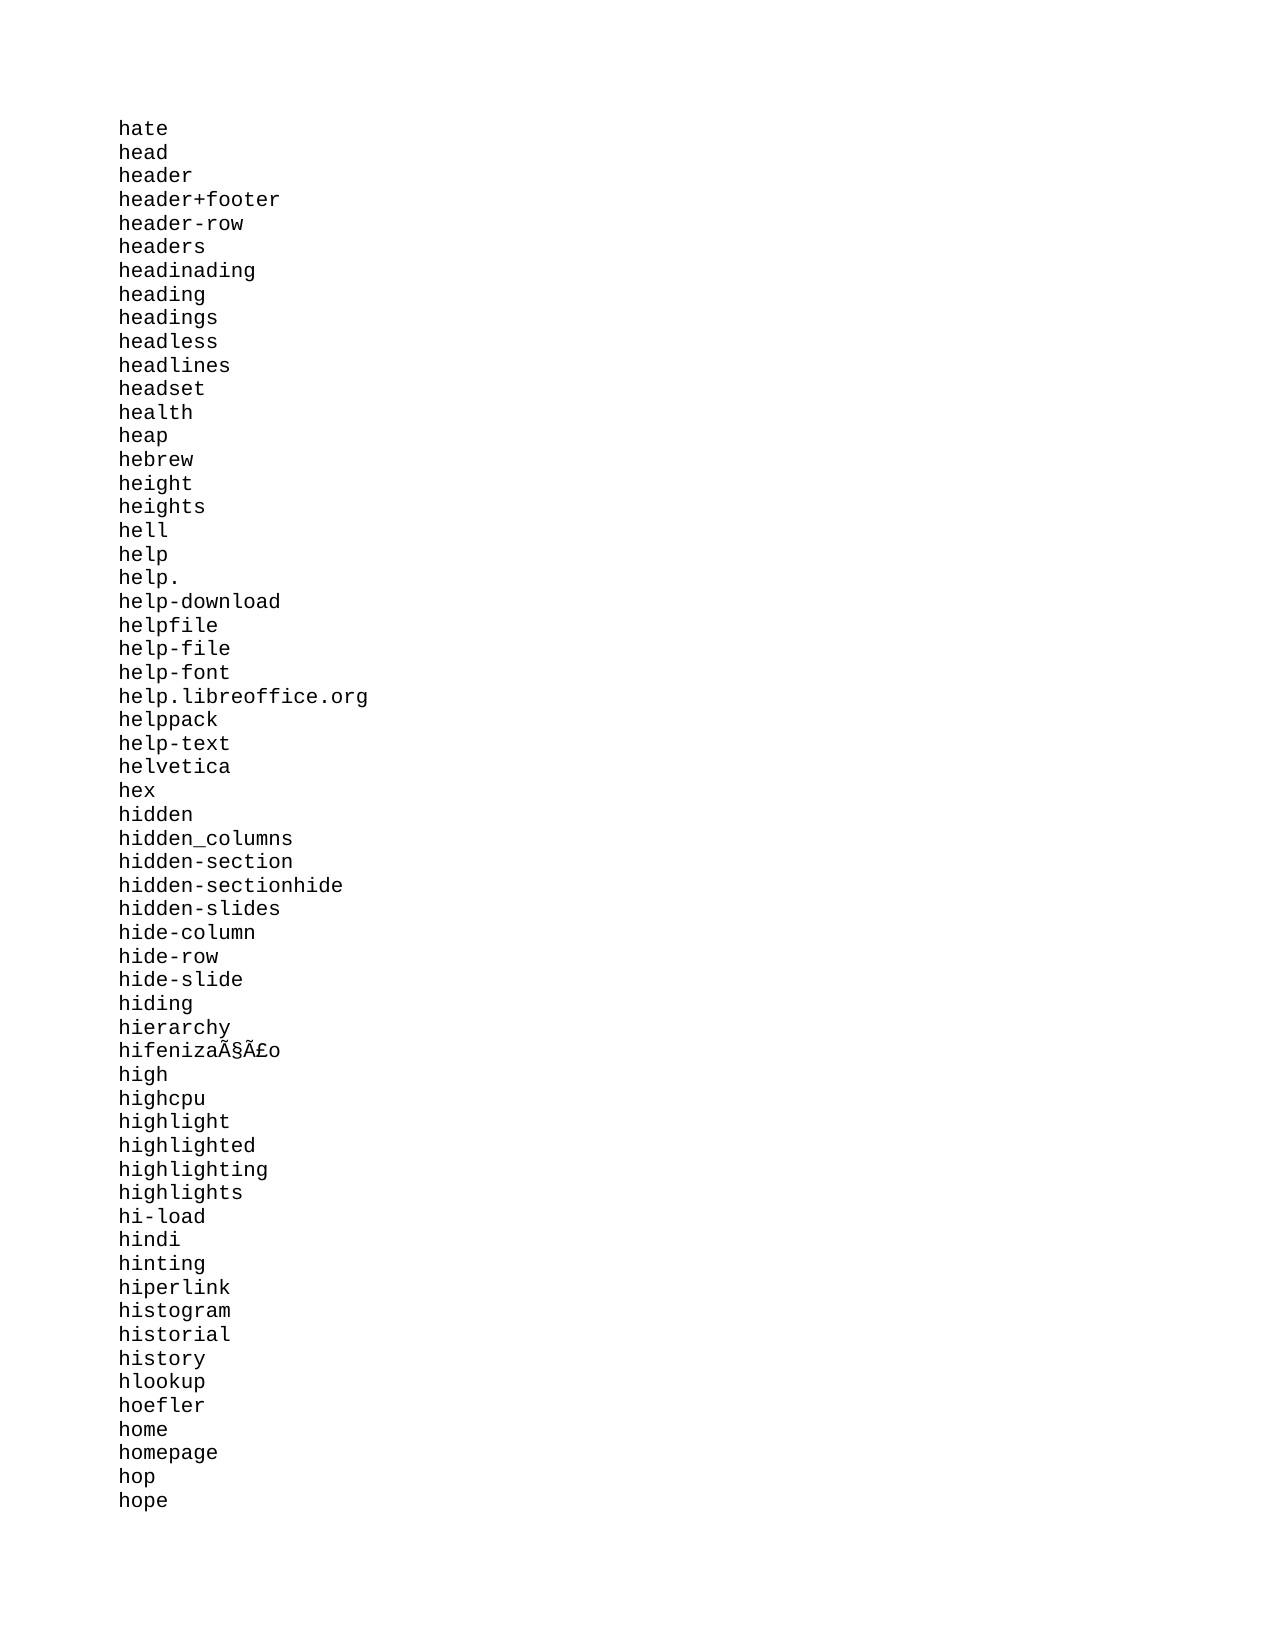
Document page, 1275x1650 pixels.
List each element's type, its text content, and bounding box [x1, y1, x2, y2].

text highlight [118, 1111, 1157, 1135]
text history [118, 1348, 1157, 1371]
text header [118, 165, 1157, 189]
text hi-load [118, 1206, 1157, 1229]
text hidden_columns [118, 827, 1157, 851]
text heap [118, 426, 1157, 449]
text head [118, 142, 1157, 165]
text hifenizaÃ§Ã£o [118, 1040, 1157, 1064]
text height [118, 473, 1157, 496]
text hierarchy [118, 1017, 1157, 1040]
text highlighted [118, 1135, 1157, 1158]
text hate [118, 118, 1157, 142]
text headset [118, 378, 1157, 402]
text health [118, 402, 1157, 426]
text helppack [118, 709, 1157, 733]
text help-file [118, 638, 1157, 662]
text hiperlink [118, 1277, 1157, 1300]
text help.libreoffice.org [118, 686, 1157, 709]
text hlookup [118, 1371, 1157, 1395]
text hinting [118, 1253, 1157, 1277]
text hidden [118, 804, 1157, 827]
text hell [118, 520, 1157, 544]
text hidden-slides [118, 898, 1157, 922]
text helpfile [118, 615, 1157, 638]
text header-row [118, 213, 1157, 236]
text homepage [118, 1442, 1157, 1466]
text hope [118, 1489, 1157, 1513]
text hebrew [118, 449, 1157, 473]
text heading [118, 284, 1157, 307]
text hoefler [118, 1395, 1157, 1419]
text headlines [118, 354, 1157, 378]
text headings [118, 307, 1157, 331]
text help [118, 544, 1157, 567]
text hindi [118, 1229, 1157, 1253]
text heights [118, 496, 1157, 520]
text highcpu [118, 1088, 1157, 1111]
text hop [118, 1466, 1157, 1489]
text help-text [118, 733, 1157, 757]
text high [118, 1064, 1157, 1088]
text hide-row [118, 946, 1157, 969]
text hidden-sectionhide [118, 875, 1157, 898]
text headers [118, 236, 1157, 260]
text hide-column [118, 922, 1157, 946]
text highlights [118, 1182, 1157, 1206]
text help. [118, 567, 1157, 591]
text help-download [118, 591, 1157, 615]
text home [118, 1419, 1157, 1442]
text hex [118, 780, 1157, 804]
text header+footer [118, 189, 1157, 213]
text highlighting [118, 1158, 1157, 1182]
text histogram [118, 1300, 1157, 1324]
text headinading [118, 260, 1157, 284]
text headless [118, 331, 1157, 354]
text hide-slide [118, 969, 1157, 993]
text helvetica [118, 757, 1157, 780]
text hiding [118, 993, 1157, 1017]
text help-font [118, 662, 1157, 686]
text hidden-section [118, 851, 1157, 875]
text historial [118, 1324, 1157, 1348]
